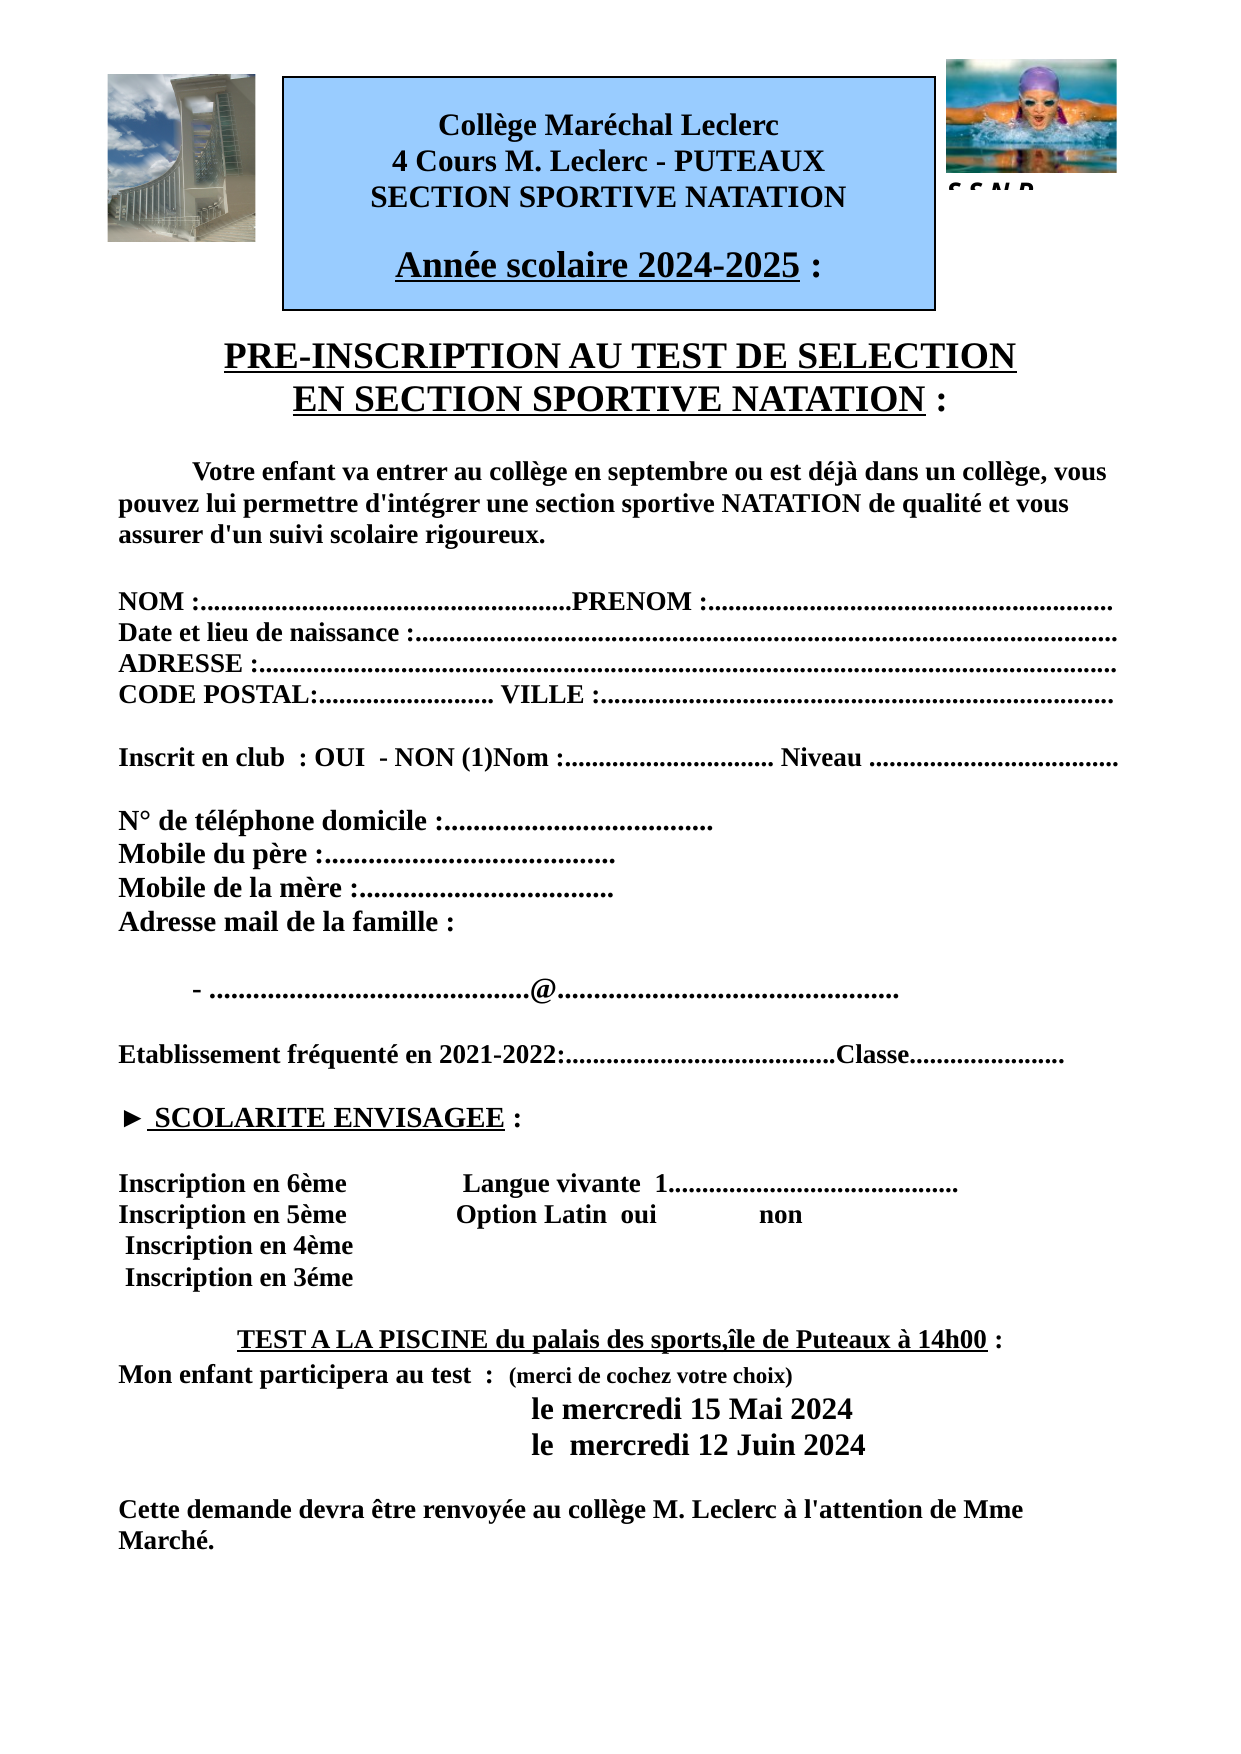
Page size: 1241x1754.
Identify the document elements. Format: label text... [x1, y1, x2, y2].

text Mobile du père :........................................ [118, 837, 1122, 870]
text Inscription en 5ème  Option Latin oui  non  [118, 1198, 1122, 1229]
text ADRESSE :............................................................................................................................... [118, 647, 1122, 678]
text Mon enfant participera au test : (merci de cochez votre choix) [118, 1354, 1122, 1390]
text Date et lieu de naissance :........................................................................................................ [118, 616, 1122, 647]
text CODE POSTAL:.......................... VILLE :............................................................................ [118, 678, 1122, 709]
text le mercredi 15 Mai 2024  [118, 1390, 1122, 1426]
text NOM :.......................................................PRENOM :............................................................ [118, 585, 1122, 616]
text - ............................................@............................................... [118, 971, 1122, 1004]
text Inscription en 3éme  [118, 1261, 1122, 1292]
text Votre enfant va entrer au collège en septembre ou est déjà dans un collège, vous pouvez lui permettre d'intégrer une section sportive NATATION de qualité et vous assurer d'un suivi scolaire rigoureux. [118, 453, 1122, 549]
text TEST A LA PISCINE du palais des sports,île de Puteaux à 14h00 : [118, 1323, 1122, 1354]
text PRE-INSCRIPTION AU TEST DE SELECTION [118, 333, 1122, 377]
text Inscrit en club : OUI - NON (1)Nom :............................... Niveau ..................................... [118, 741, 1122, 772]
text ► SCOLARITE ENVISAGEE : [118, 1100, 1122, 1134]
text EN SECTION SPORTIVE NATATION : [118, 377, 1122, 420]
text S S N P [946, 173, 1117, 190]
text Cette demande devra être renvoyée au collège M. Leclerc à l'attention de Mme Marché. [118, 1493, 1122, 1555]
text N° de téléphone domicile :..................................... [118, 803, 1122, 837]
text S S N P [946, 37, 1117, 59]
text Inscription en 6ème  Langue vivante 1........................................... [118, 1167, 1122, 1198]
text Mobile de la mère :................................... [118, 870, 1122, 904]
text Adresse mail de la famille : [118, 904, 1122, 937]
text le mercredi 12 Juin 2024  [118, 1426, 1122, 1462]
text Inscription en 4ème  [118, 1229, 1122, 1261]
text Etablissement fréquenté en 2021-2022:........................................Classe....................... [118, 1038, 1122, 1069]
